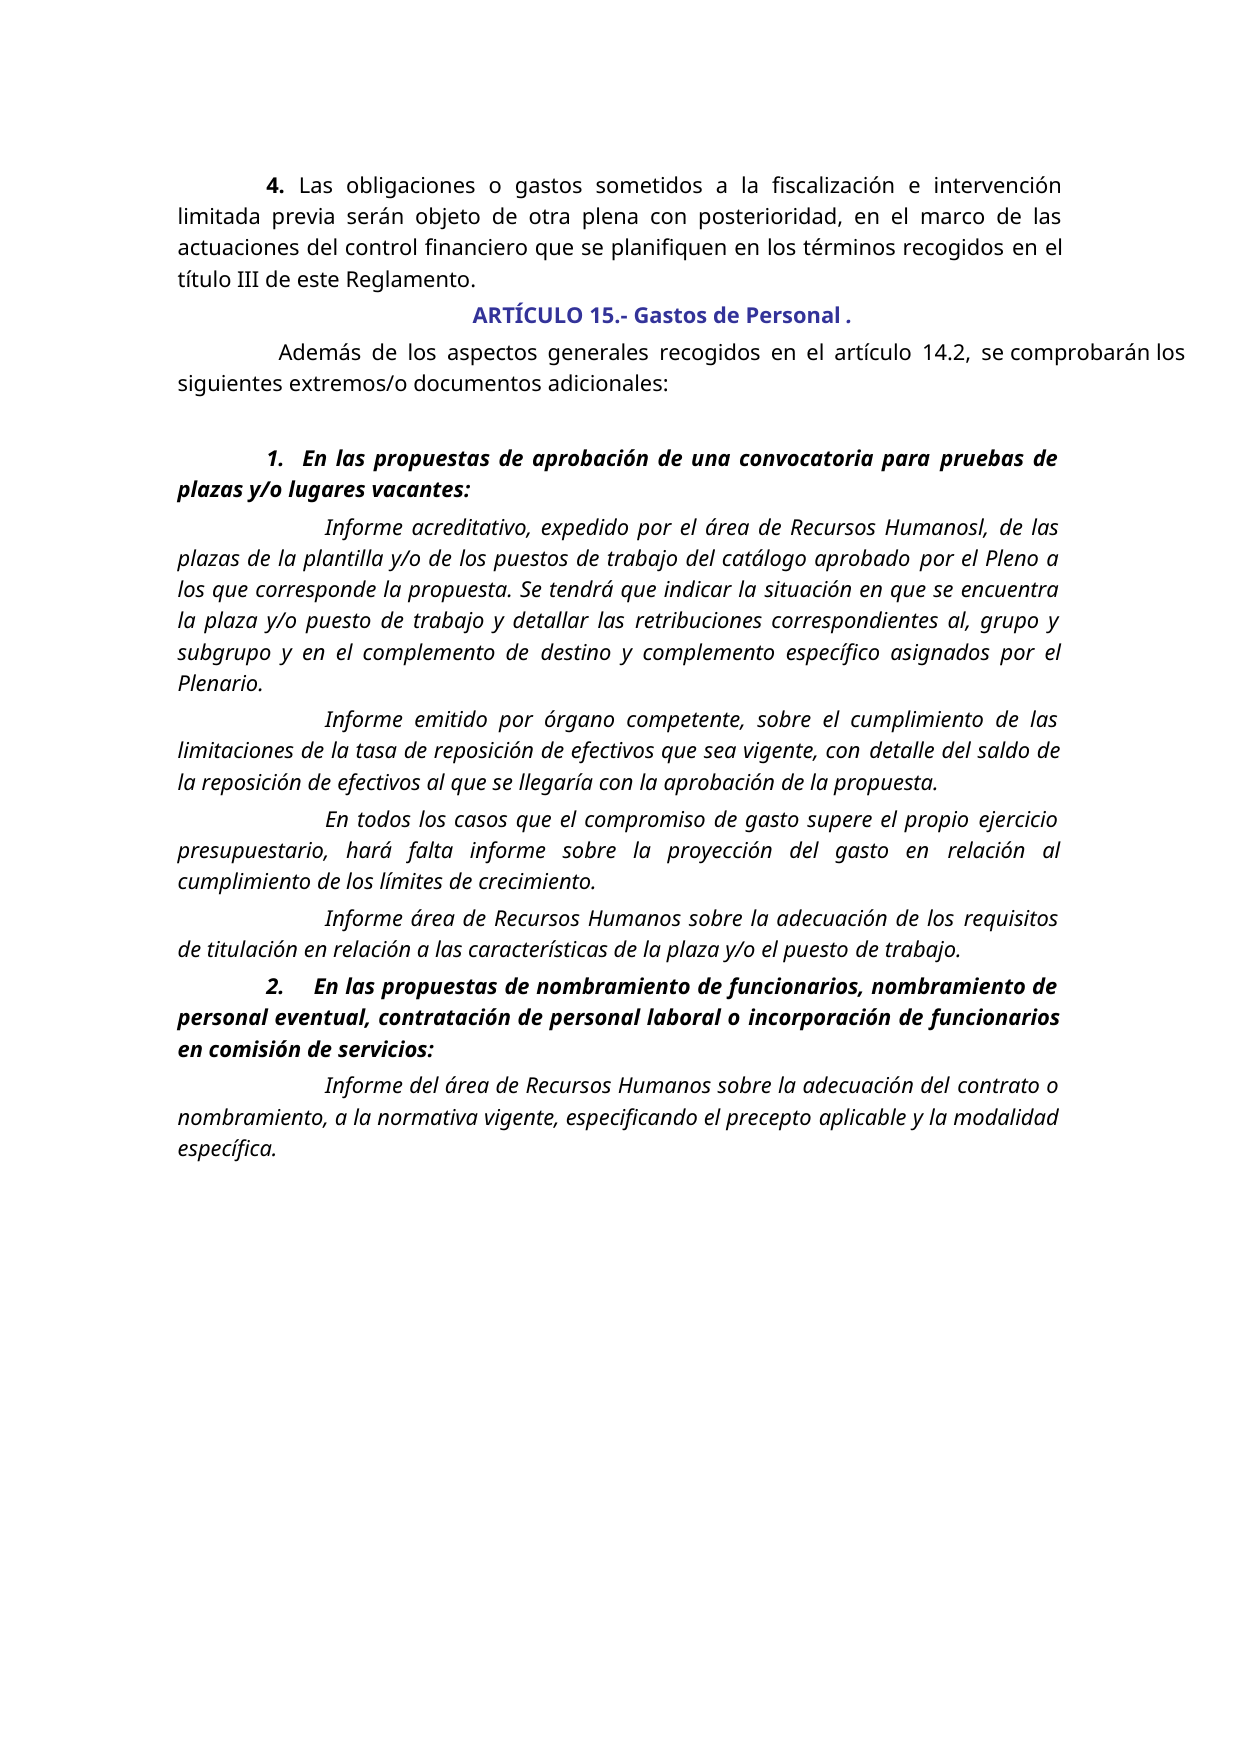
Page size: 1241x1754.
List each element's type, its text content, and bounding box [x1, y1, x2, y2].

text Además de los aspectos generales recogidos en el artículo 14.2, se comprobarán los siguientes extremos/o documentos adicionales: [177, 337, 1192, 398]
text Informe área de Recursos Humanos sobre la adecuación de los requisitos de titulación en relación a las características de la plaza y/o el puesto de trabajo. [177, 903, 1061, 964]
subtitle En las propuestas de aprobación de una convocatoria para pruebas de plazas y/o lugares vacantes: [177, 443, 1060, 504]
subtitle ARTÍCULO 15.- Gastos de Personal . [244, 300, 1083, 330]
text Informe del área de Recursos Humanos sobre la adecuación del contrato o nombramiento, a la normativa vigente, especificando el precepto aplicable y la modalidad específica. [177, 1071, 1061, 1163]
subtitle En las propuestas de nombramiento de funcionarios, nombramiento de personal eventual, contratación de personal laboral o incorporación de funcionarios en comisión de servicios: [177, 971, 1060, 1063]
text Informe acreditativo, expedido por el área de Recursos Humanosl, de las plazas de la plantilla y/o de los puestos de trabajo del catálogo aprobado por el Pleno a los que corresponde la propuesta. Se tendrá que indicar la situación en que se encuentra la plaza y/o puesto de trabajo y detallar las retribuciones correspondientes al, grupo y subgrupo y en el complemento de destino y complemento específico asignados por el Plenario. [177, 512, 1061, 698]
text Informe emitido por órgano competente, sobre el cumplimiento de las limitaciones de la tasa de reposición de efectivos que sea vigente, con detalle del saldo de la reposición de efectivos al que se llegaría con la aprobación de la propuesta. [177, 704, 1061, 797]
text En todos los casos que el compromiso de gasto supere el propio ejercicio presupuestario, hará falta informe sobre la proyección del gasto en relación al cumplimiento de los límites de crecimiento. [177, 804, 1060, 896]
list Las obligaciones o gastos sometidos a la fiscalización e intervención limitada previa serán objeto de otra plena con posterioridad, en el marco de las actuaciones del control financiero que se planifiquen en los términos recogidos en el título III de este Reglamento. [177, 170, 1063, 293]
